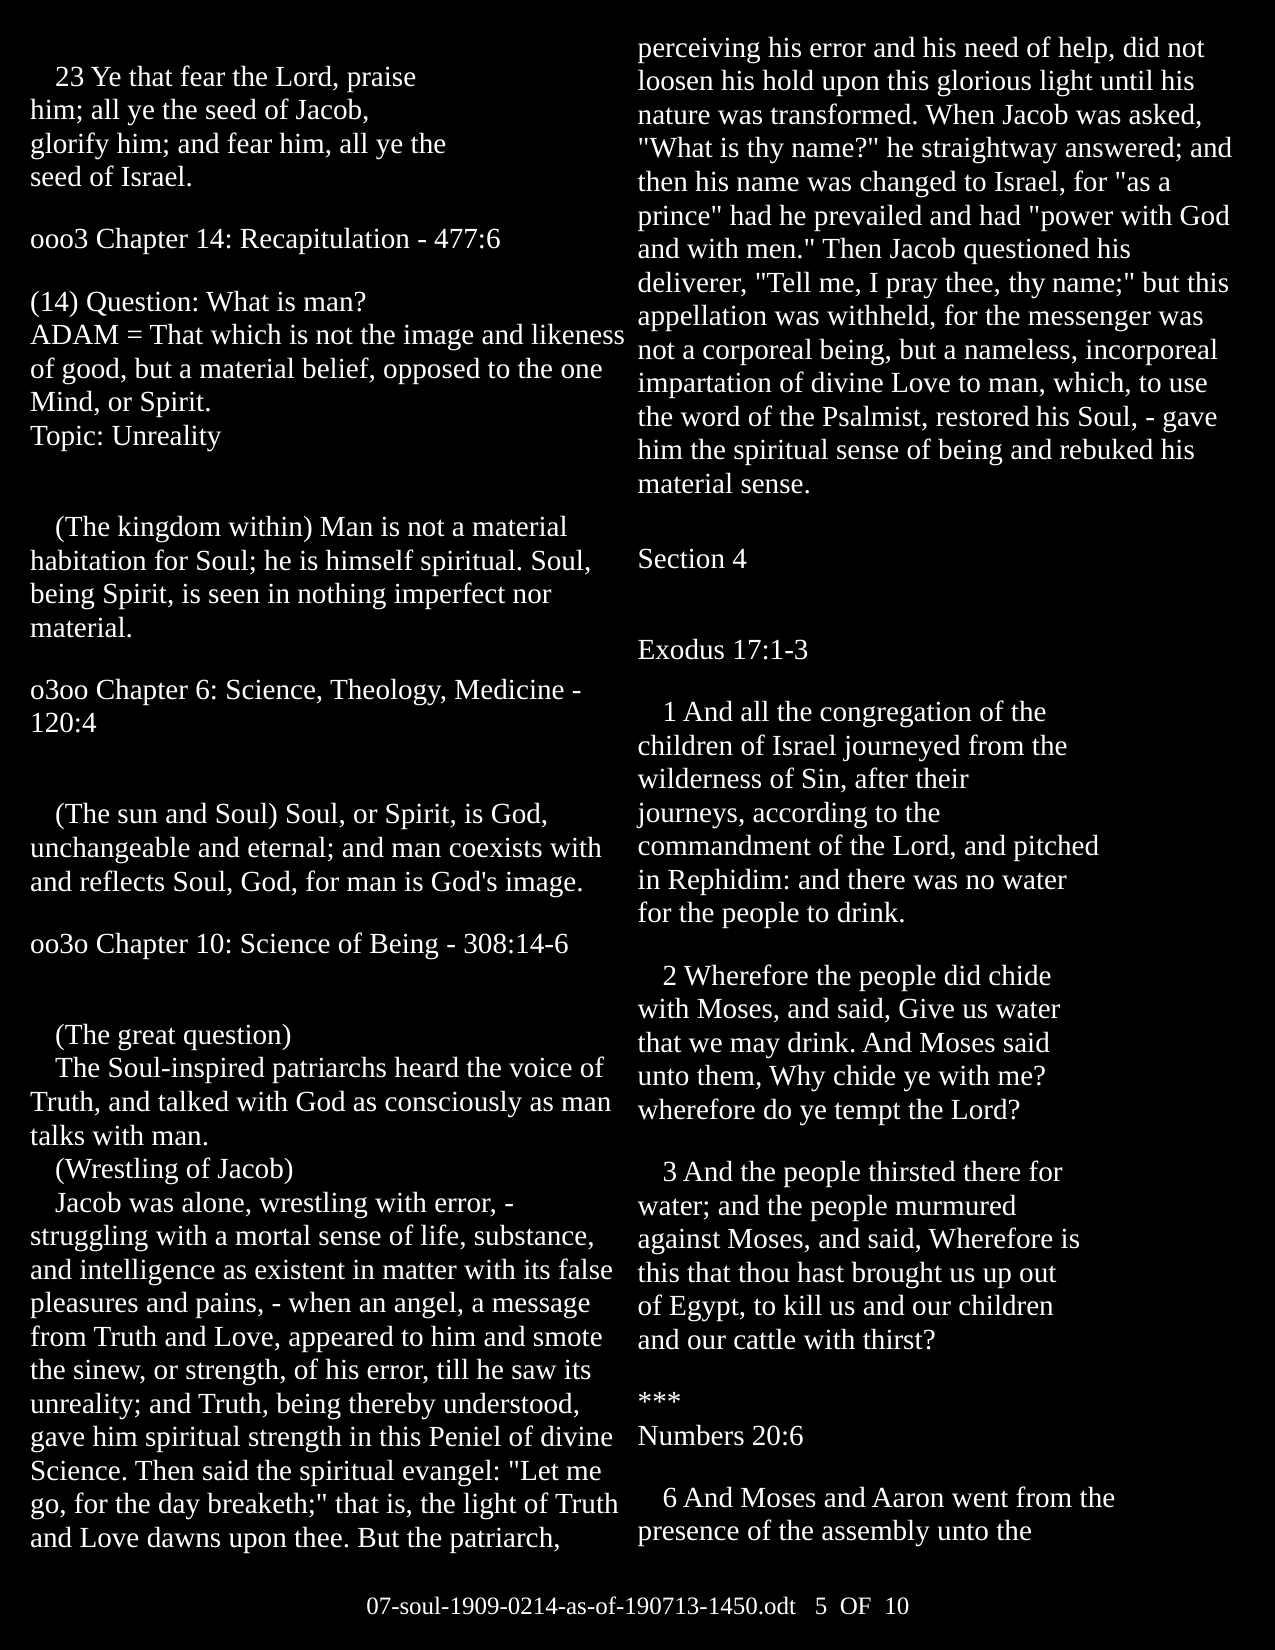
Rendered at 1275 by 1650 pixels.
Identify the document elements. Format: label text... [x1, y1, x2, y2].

text Genesis 32:24-28,30 24 #And Jacob was left alone; and there wrestled a man with him until the breaking of the day. 25 And when he saw that he prevailed not against him, he touched the hollow of his thigh; and the hollow of Jacob's thigh was out of joint, as he wrestled with him. 26 And he said, Let me go, for the day breaketh. And he said, I will not let thee go, except thou bless me. 27 And he said unto him, What is thy name? And he said, Jacob. 28 And he said, Thy name shall be called no more Jacob, but Israel: for as a prince hast thou power with God and with men, and hast prevailed. 30 And Jacob called the name of the place Peniel: for I have seen God face to face, and my life is preserved. *** Psalm 23:1-3 1 The Lord is my shepherd; I shall not want. 2 He maketh me to lie down in green pastures: he leadeth me beside the still waters. 3 He restoreth my soul: he leadeth me in the paths of righteousness for his name's sake. Psalm 22:23 23 Ye that fear the Lord, praise him; all ye the seed of Jacob, glorify him; and fear him, all ye the seed of Israel. ooo3 Chapter 14: Recapitulation - 477:6 (14) Question: What is man? ADAM = That which is not the image and likeness of good, but a material belief, opposed to the one Mind, or Spirit. Topic: Unreality (The kingdom within) Man is not a material habitation for Soul; he is himself spiritual. Soul, being Spirit, is seen in nothing imperfect nor material. o3oo Chapter 6: Science, Theology, Medicine - 120:4 (The sun and Soul) Soul, or Spirit, is God, unchangeable and eternal; and man coexists with and reflects Soul, God, for man is God's image. oo3o Chapter 10: Science of Being - 308:14-6 (The great question) The Soul-inspired patriarchs heard the voice of Truth, and talked with God as consciously as man talks with man. (Wrestling of Jacob) Jacob was alone, wrestling with error, - struggling with a mortal sense of life, substance, and intelligence as existent in matter with its false pleasures and pains, - when an angel, a message from Truth and Love, appeared to him and smote the sinew, or strength, of his error, till he saw its unreality; and Truth, being thereby understood, gave him spiritual strength in this Peniel of divine Science. Then said the spiritual evangel: "Let me go, for the day breaketh;" that is, the light of Truth and Love dawns upon thee. But the patriarch, perceiving his error and his need of help, did not loosen his hold upon this glorious light until his nature was transformed. When Jacob was asked, "What is thy name?" he straightway answered; and then his name was changed to Israel, for "as a prince" had he prevailed and had "power with God and with men." Then Jacob questioned his deliverer, "Tell me, I pray thee, thy name;" but this appellation was withheld, for the messenger was not a corporeal being, but a nameless, incorporeal impartation of divine Love to man, which, to use the word of the Psalmist, restored his Soul, - gave him the spiritual sense of being and rebuked his material sense. [30, 30, 1245, 1554]
text Exodus 17:1-3 1 And all the congregation of the children of Israel journeyed from the wilderness of Sin, after their journeys, according to the commandment of the Lord, and pitched in Rephidim: and there was no water for the people to drink. 2 Wherefore the people did chide with Moses, and said, Give us water that we may drink. And Moses said unto them, Why chide ye with me? wherefore do ye tempt the Lord? 3 And the people thirsted there for water; and the people murmured against Moses, and said, Wherefore is this that thou hast brought us up out of Egypt, to kill us and our children and our cattle with thirst? *** Numbers 20:6 6 And Moses and Aaron went from the presence of the assembly unto the door of the tabernacle of the congregation, and they fell upon their faces: and the glory of the Lord appeared unto them. *** Amos 8:11 11 #Behold, the days come, saith the Lord God, that I will send a famine in the land, not a famine of bread, nor a thirst for water, but of hearing the words of the Lord: *** Luke 4:25-27 25 But I tell you of a truth, many widows were in Israel in the days of Elias, when the heaven was shut up three years and six months, when great famine was throughout all the land; 26 But unto none of them was Elias sent, save unto Sarepta, a city of Sidon, unto a woman that was a widow. 27 And many lepers were in Israel in the time of Eliseus the prophet; and none of them was cleansed, saving Naaman the Syrian. 4ooo Chapter 1: Prayer - 13:29 (Corporeal ignorance) The world of error is ignorant of the world of Truth, - blind to the reality of man's existence, - for the world of sensation is not cognizant of life in Soul, not in body. o2oo Chapter 7: Physiology - 167:3-6 (Health from reliance on spirituality) If we rise no higher than blind faith, the Science of healing is not attained, and Soul-existence, in the place of sense-existence, is not comprehended. oo1o Chapter 12: Christian Science Practice - 366:3 (Moral evils to be cast out) In order to cure his patient, the metaphysician must first cast moral evils out of himself and thus attain the spiritual freedom which will enable him to cast physical evils out of his patient; but heal he cannot, while his own spiritual barrenness debars him from giving drink to the thirsty and hinders him from reaching his patient's thought, - yea, while mental penury chills his faith and understanding. ooo2 Chapter 15: Genesis - 547:28-2 (True theory of the universe) Inspired thought relinquishes a material, sensual, and mortal theory of the universe, and adopts the spiritual and immortal. (Scriptural perception) It is this spiritual perception of Scripture, which lifts humanity out of disease and death and inspires faith. "The Spirit and the bride say, Come! . . . and whosoever will, let him take the water of life freely." [637, 603, 1245, 1547]
text Section 4 [637, 541, 1245, 574]
